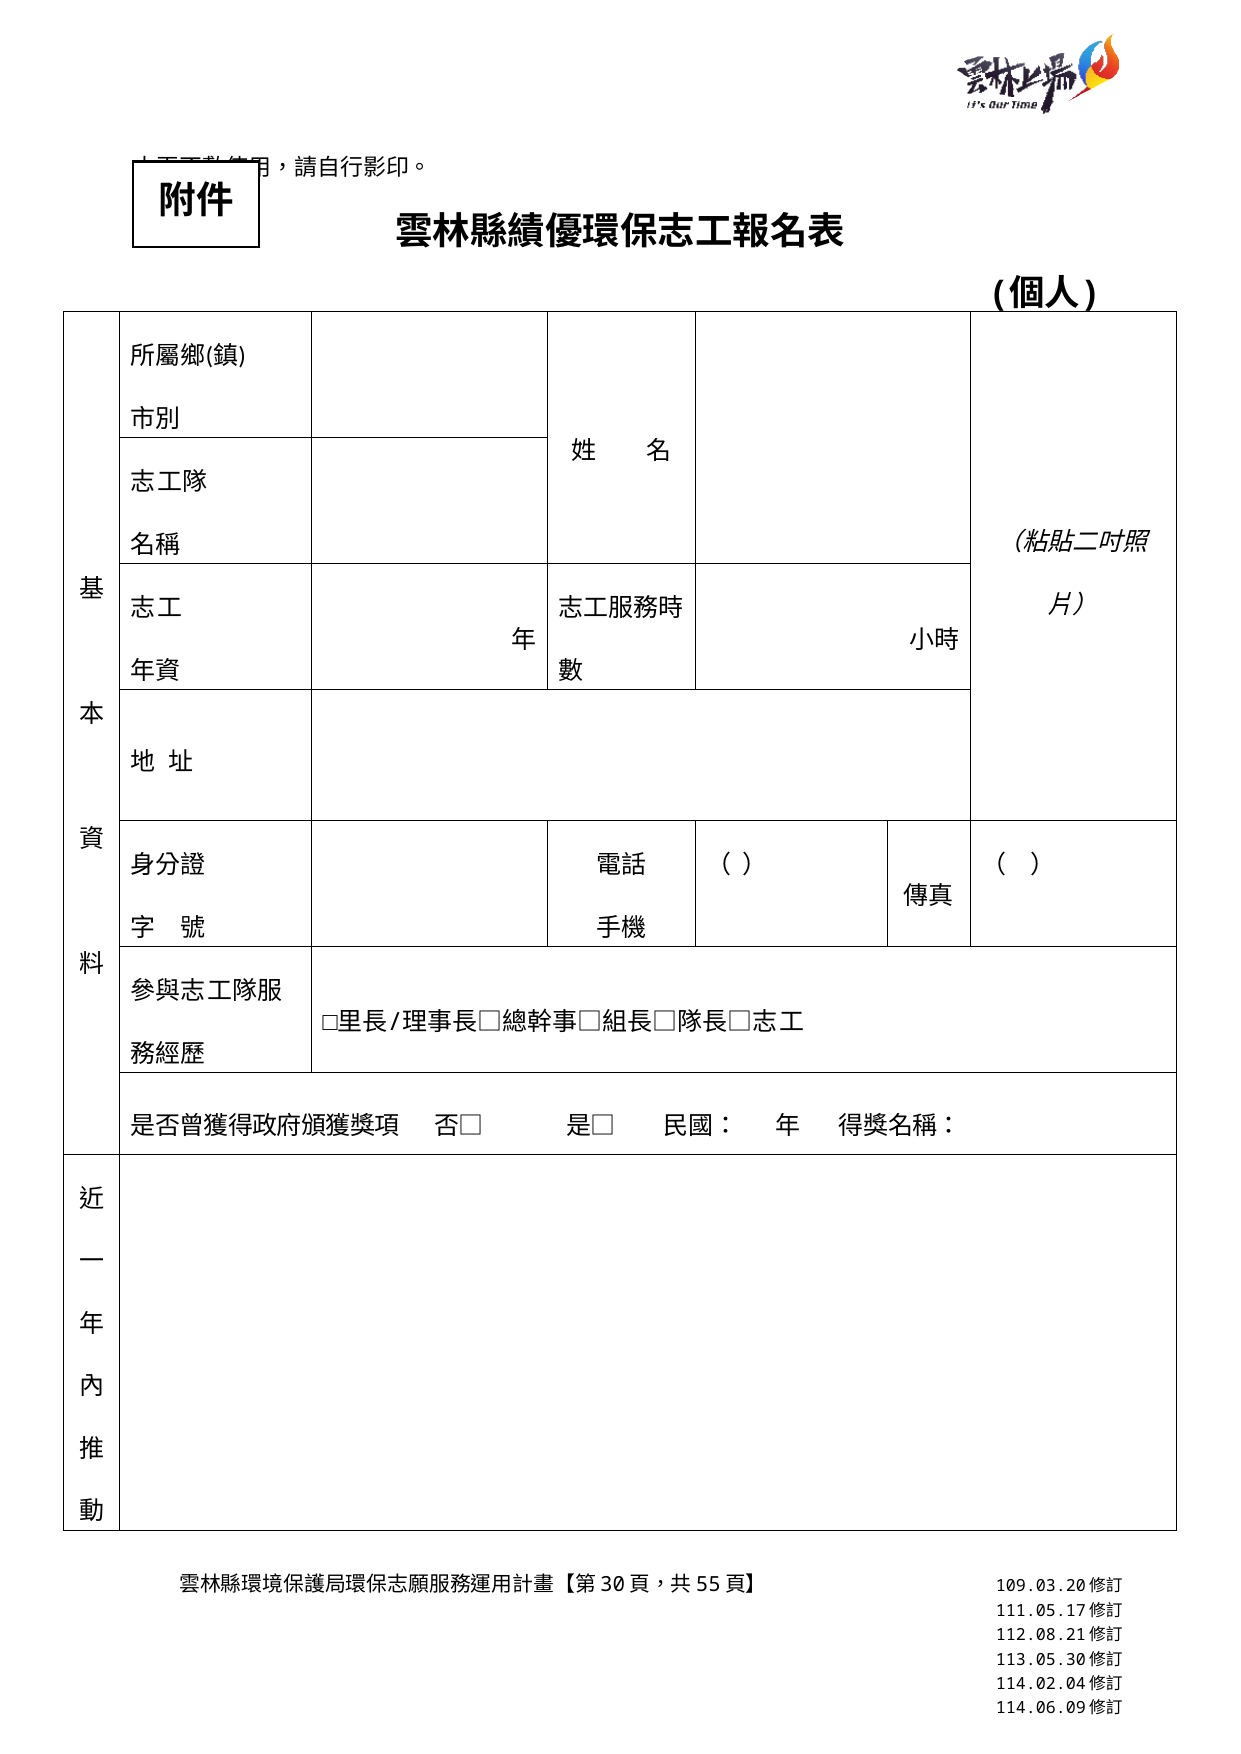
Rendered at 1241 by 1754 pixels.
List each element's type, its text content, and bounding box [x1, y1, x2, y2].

table_cell 參與志工隊服務經歷 [120, 947, 311, 1072]
table_header 姓 名 [548, 312, 695, 563]
table_cell 志工隊 名稱 [120, 438, 311, 563]
table_cell 電話 手機 [548, 821, 695, 946]
table_header （粘貼二吋照片） [971, 312, 1176, 820]
table_cell 近一年內推動 [64, 1155, 119, 1529]
table_header 基 本 資 料 [64, 312, 119, 1153]
text (個人) [118, 249, 1122, 311]
table_cell [120, 1155, 1176, 1529]
table_cell 年 [312, 564, 547, 689]
table_header [696, 312, 970, 563]
table_cell 傳真 [888, 821, 970, 946]
table_cell 地 址 [120, 690, 311, 820]
table_cell 志工 年資 [120, 564, 311, 689]
table_cell 是否曾獲得政府頒獲獎項 否□ 是□ 民國： 年 得獎名稱： [120, 1073, 1176, 1153]
text 本頁不敷使用，請自行影印。 [118, 124, 1122, 186]
text 附件 [149, 170, 243, 224]
table_cell 小時 [696, 564, 970, 689]
table_cell （ ） [696, 821, 887, 946]
table_cell 身分證 字 號 [120, 821, 311, 946]
text 雲林縣績優環保志工報名表 [118, 186, 1122, 249]
table_cell 志工服務時數 [548, 564, 695, 689]
table_cell [312, 821, 547, 946]
table_cell □里長/理事長□總幹事□組長□隊長□志工 [312, 947, 1176, 1072]
table_header [312, 312, 547, 437]
table_cell [312, 438, 547, 563]
table_cell （ ） [971, 821, 1176, 946]
text 雲林縣績優環保志工報名表 [134, 163, 258, 246]
table_cell [312, 690, 970, 820]
table_header 所屬鄉(鎮) 市別 [120, 312, 311, 437]
